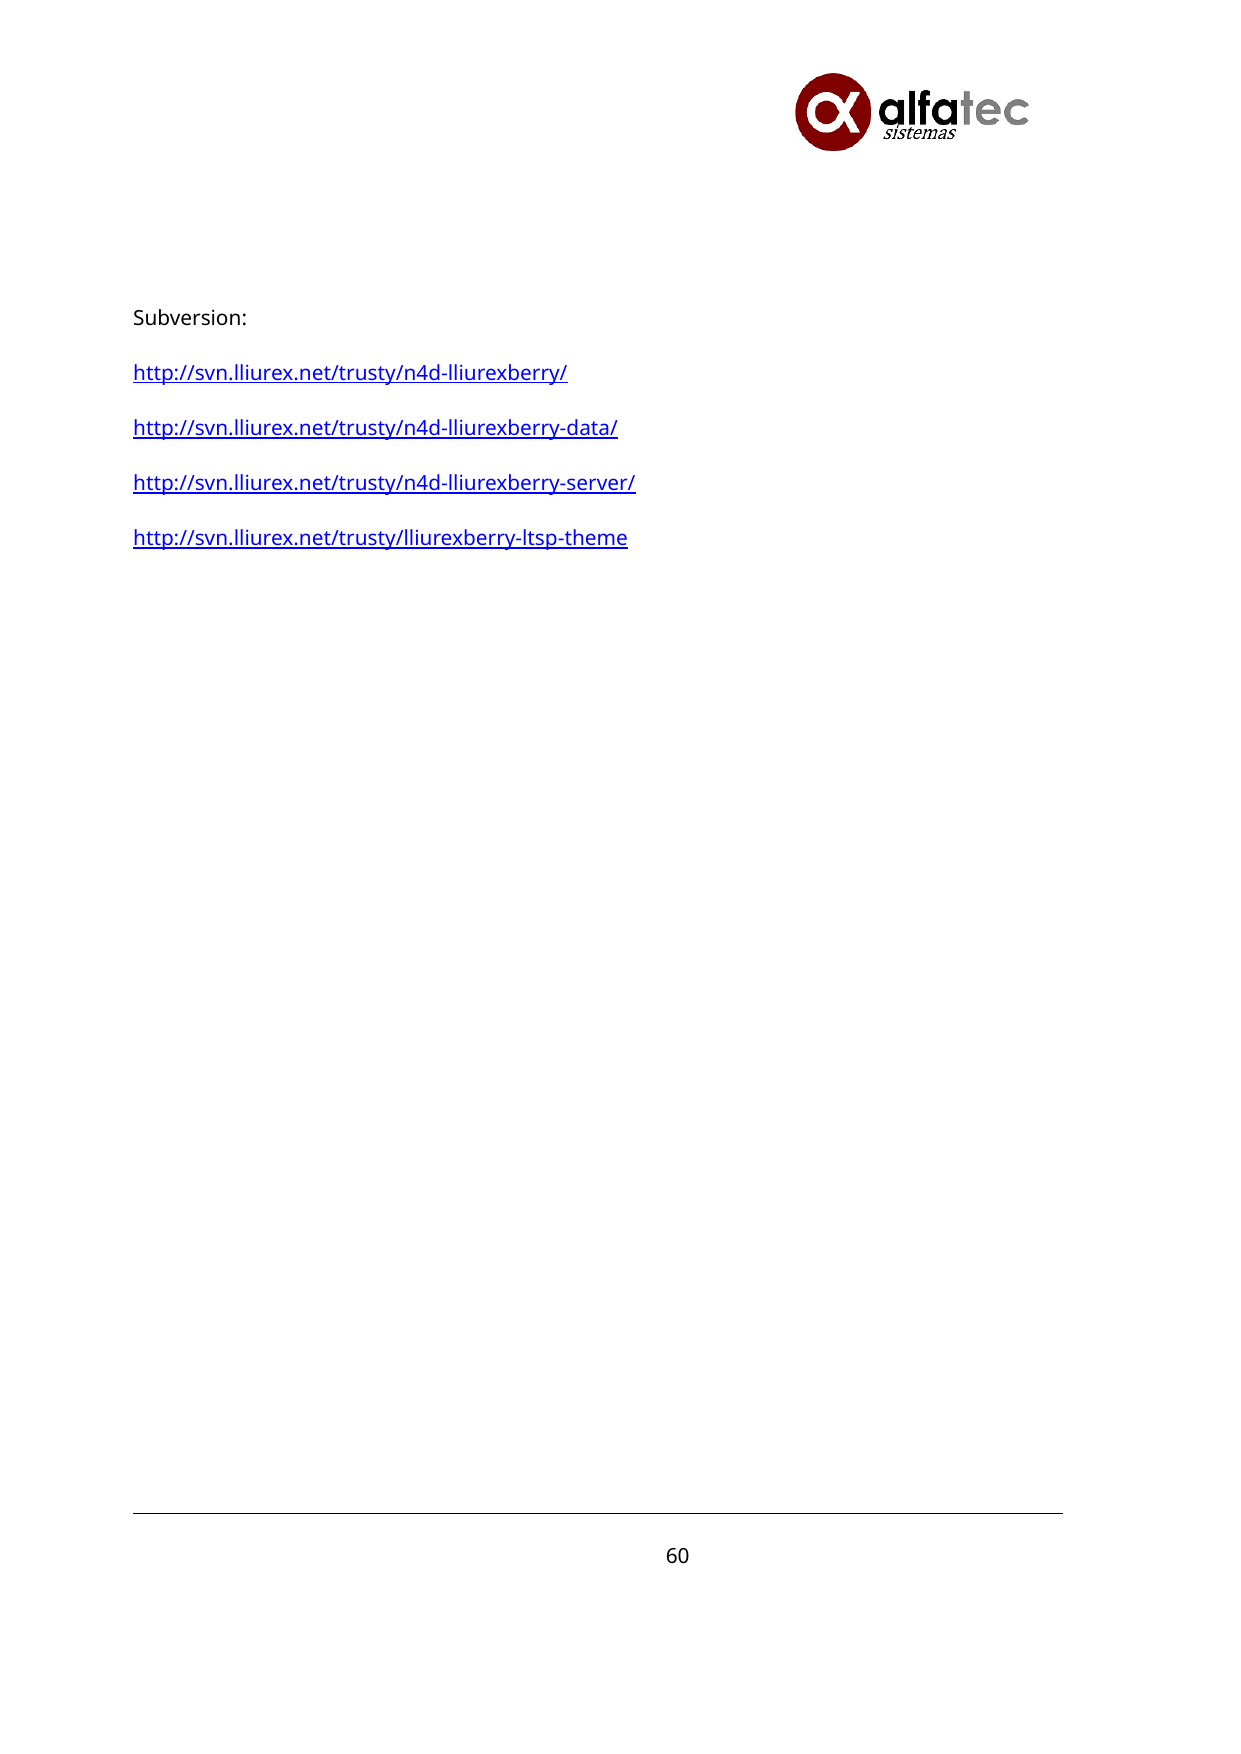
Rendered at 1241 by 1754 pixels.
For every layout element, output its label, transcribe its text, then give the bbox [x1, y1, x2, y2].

text Subversion: [133, 303, 1063, 331]
text http://svn.lliurex.net/trusty/lliurexberry-ltsp-theme [133, 523, 1063, 552]
text http://svn.lliurex.net/trusty/n4d-lliurexberry/ [133, 358, 1063, 386]
text http://svn.lliurex.net/trusty/n4d-lliurexberry-server/ [133, 468, 1063, 497]
text http://svn.lliurex.net/trusty/n4d-lliurexberry-data/ [133, 413, 1063, 441]
picture [795, 73, 1031, 151]
